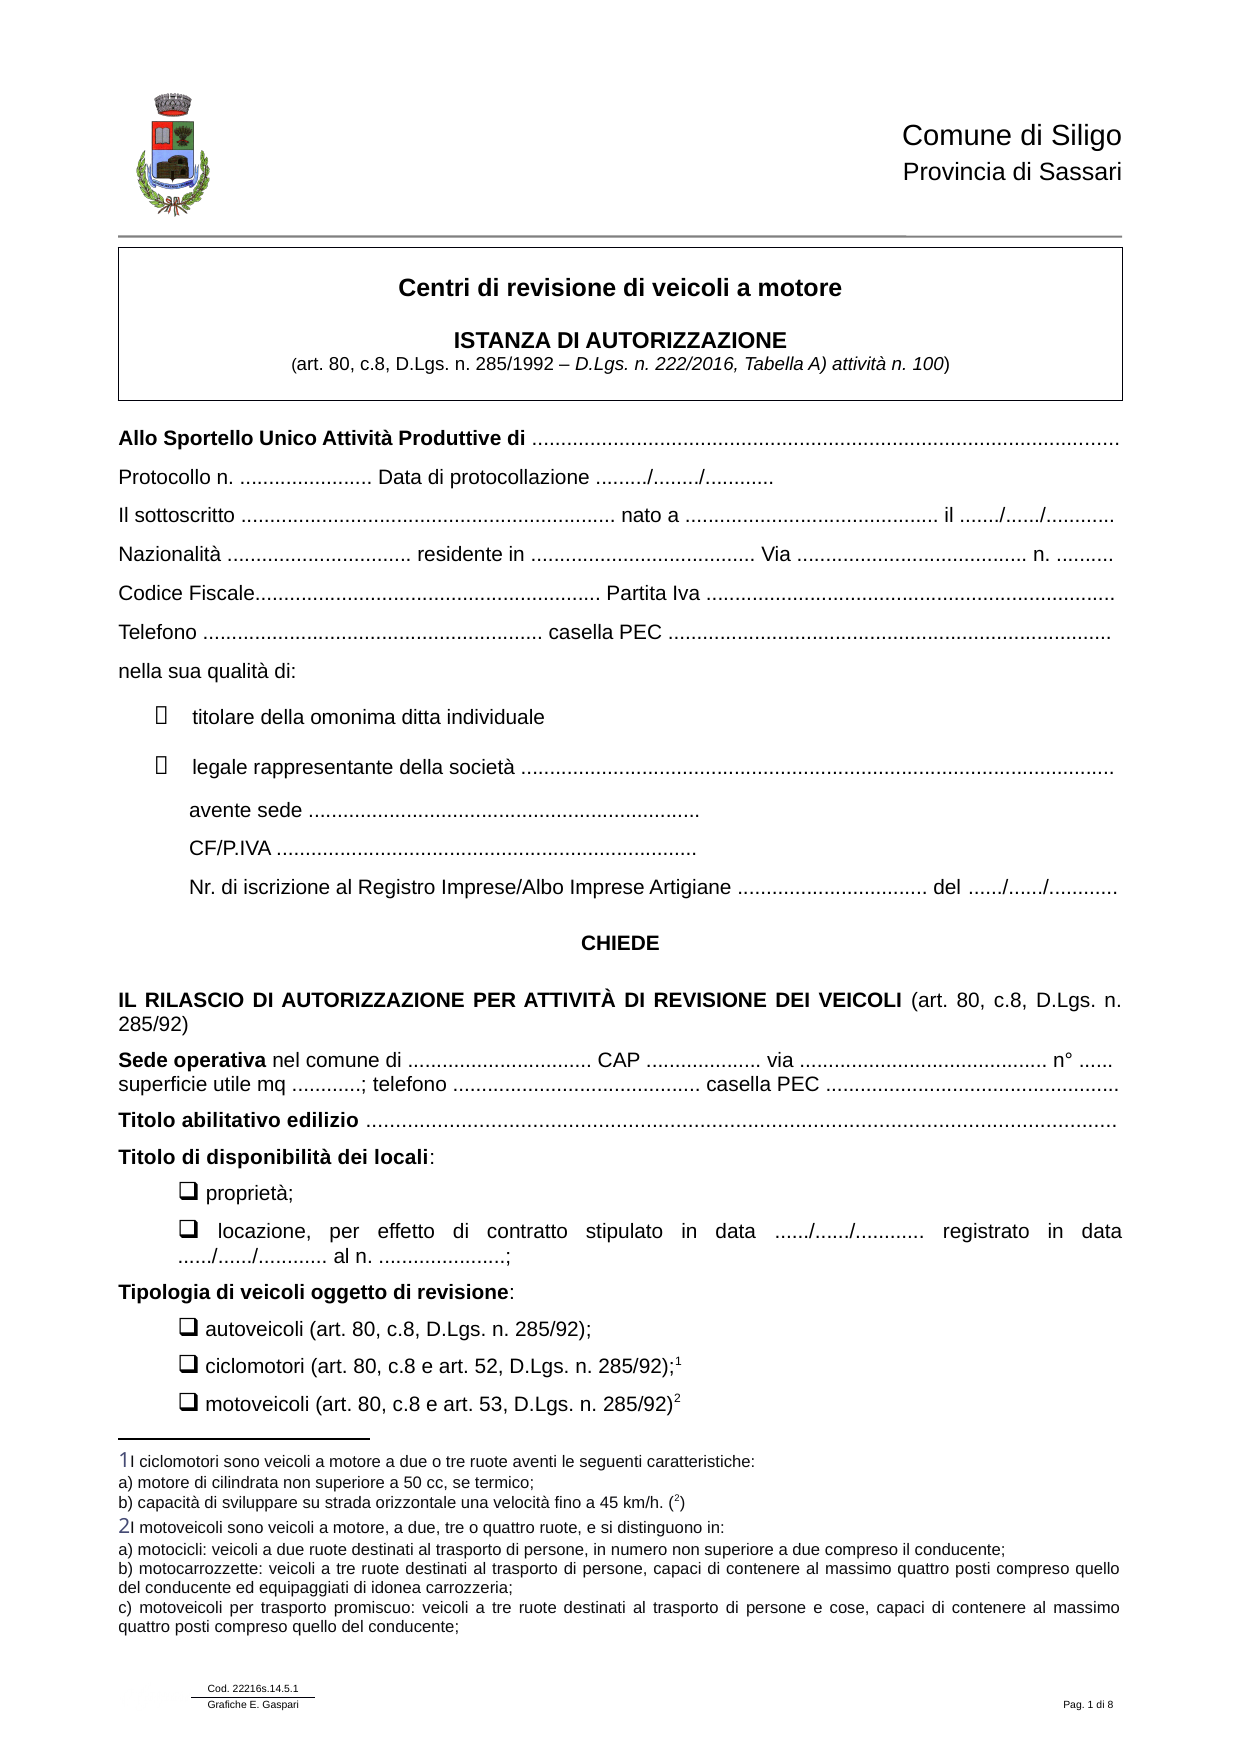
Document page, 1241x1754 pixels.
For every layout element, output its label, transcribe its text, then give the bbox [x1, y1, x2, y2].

text Telefono ........................................................... casella PEC ............................................................................. [118, 620, 1122, 644]
text a) motocicli: veicoli a due ruote destinati al trasporto di persone, in numero non superiore a due compreso il conducente; [118, 1540, 1122, 1559]
text  titolare della omonima ditta individuale [153, 698, 1122, 732]
text Titolo abilitativo edilizio .............................................................................................................................. [118, 1108, 1122, 1132]
text b) capacità di sviluppare su strada orizzontale una velocità fino a 45 km/h. (2) [118, 1492, 1122, 1512]
text IL RILASCIO DI AUTORIZZAZIONE PER ATTIVITÀ DI REVISIONE DEI VEICOLI (art. 80, c.8, D.Lgs. n. 285/92) [118, 987, 1122, 1035]
text Protocollo n. ....................... Data di protocollazione ........./......../............ [118, 464, 1122, 488]
text Provincia di Sassari [224, 157, 1122, 185]
text Comune di Siligo [224, 118, 1122, 152]
text Allo Sportello Unico Attività Produttive di [118, 426, 1122, 449]
text a) motore di cilindrata non superiore a 50 cc, se termico; [118, 1473, 1122, 1492]
text  motoveicoli (art. 80, c.8 e art. 53, D.Lgs. n. 285/92) [177, 1392, 1122, 1417]
text nella sua qualità di: [118, 659, 1122, 683]
text I ciclomotori sono veicoli a motore a due o tre ruote aventi le seguenti caratteristiche: [118, 1445, 1122, 1473]
text  ciclomotori (art. 80, c.8 e art. 52, D.Lgs. n. 285/92); [177, 1354, 1122, 1379]
text Codice Fiscale............................................................ Partita Iva ....................................................................... [118, 581, 1122, 605]
text Titolo di disponibilità dei locali: [118, 1145, 1122, 1169]
text avente sede .................................................................... [189, 797, 1122, 821]
text CF/P.IVA ......................................................................... [189, 836, 1122, 860]
text Nazionalità ................................ residente in ....................................... Via ........................................ n. .......... [118, 542, 1122, 566]
picture [122, 87, 224, 219]
text Nr. di iscrizione al Registro Imprese/Albo Imprese Artigiane ................................. del ....../....../............ [189, 875, 1122, 899]
text Sede operativa nel comune di ................................ CAP .................... via ........................................... n° ...... superficie utile mq ............; telefono ........................................... casella PEC ................................................... [118, 1048, 1122, 1096]
text CHIEDE [118, 931, 1122, 955]
text I motoveicoli sono veicoli a motore, a due, tre o quattro ruote, e si distinguono in: [118, 1512, 1122, 1540]
text b) motocarrozzette: veicoli a tre ruote destinati al trasporto di persone, capaci di contenere al massimo quattro posti compreso quello del conducente ed equipaggiati di idonea carrozzeria; [118, 1559, 1122, 1597]
text Il sottoscritto ................................................................. nato a ............................................ il ......./....../............ [118, 503, 1122, 527]
text c) motoveicoli per trasporto promiscuo: veicoli a tre ruote destinati al trasporto di persone e cose, capaci di contenere al massimo quattro posti compreso quello del conducente; [118, 1597, 1122, 1636]
table_header Centri di revisione di veicoli a motore ISTANZA DI AUTORIZZAZIONE (art. 80, c.8, D.Lgs. n. 285/1992 – D.Lgs. n. 222/2016, Tabella A) attività n. 100) [119, 248, 1122, 399]
text  locazione, per effetto di contratto stipulato in data ....../....../............ registrato in data ....../....../............ al n. ......................; [177, 1219, 1122, 1268]
text  proprietà; [177, 1181, 1122, 1206]
text Tipologia di veicoli oggetto di revisione: [118, 1280, 1122, 1304]
text  legale rappresentante della società ....................................................................................................... [153, 747, 1122, 782]
text  autoveicoli (art. 80, c.8, D.Lgs. n. 285/92); [177, 1317, 1122, 1342]
